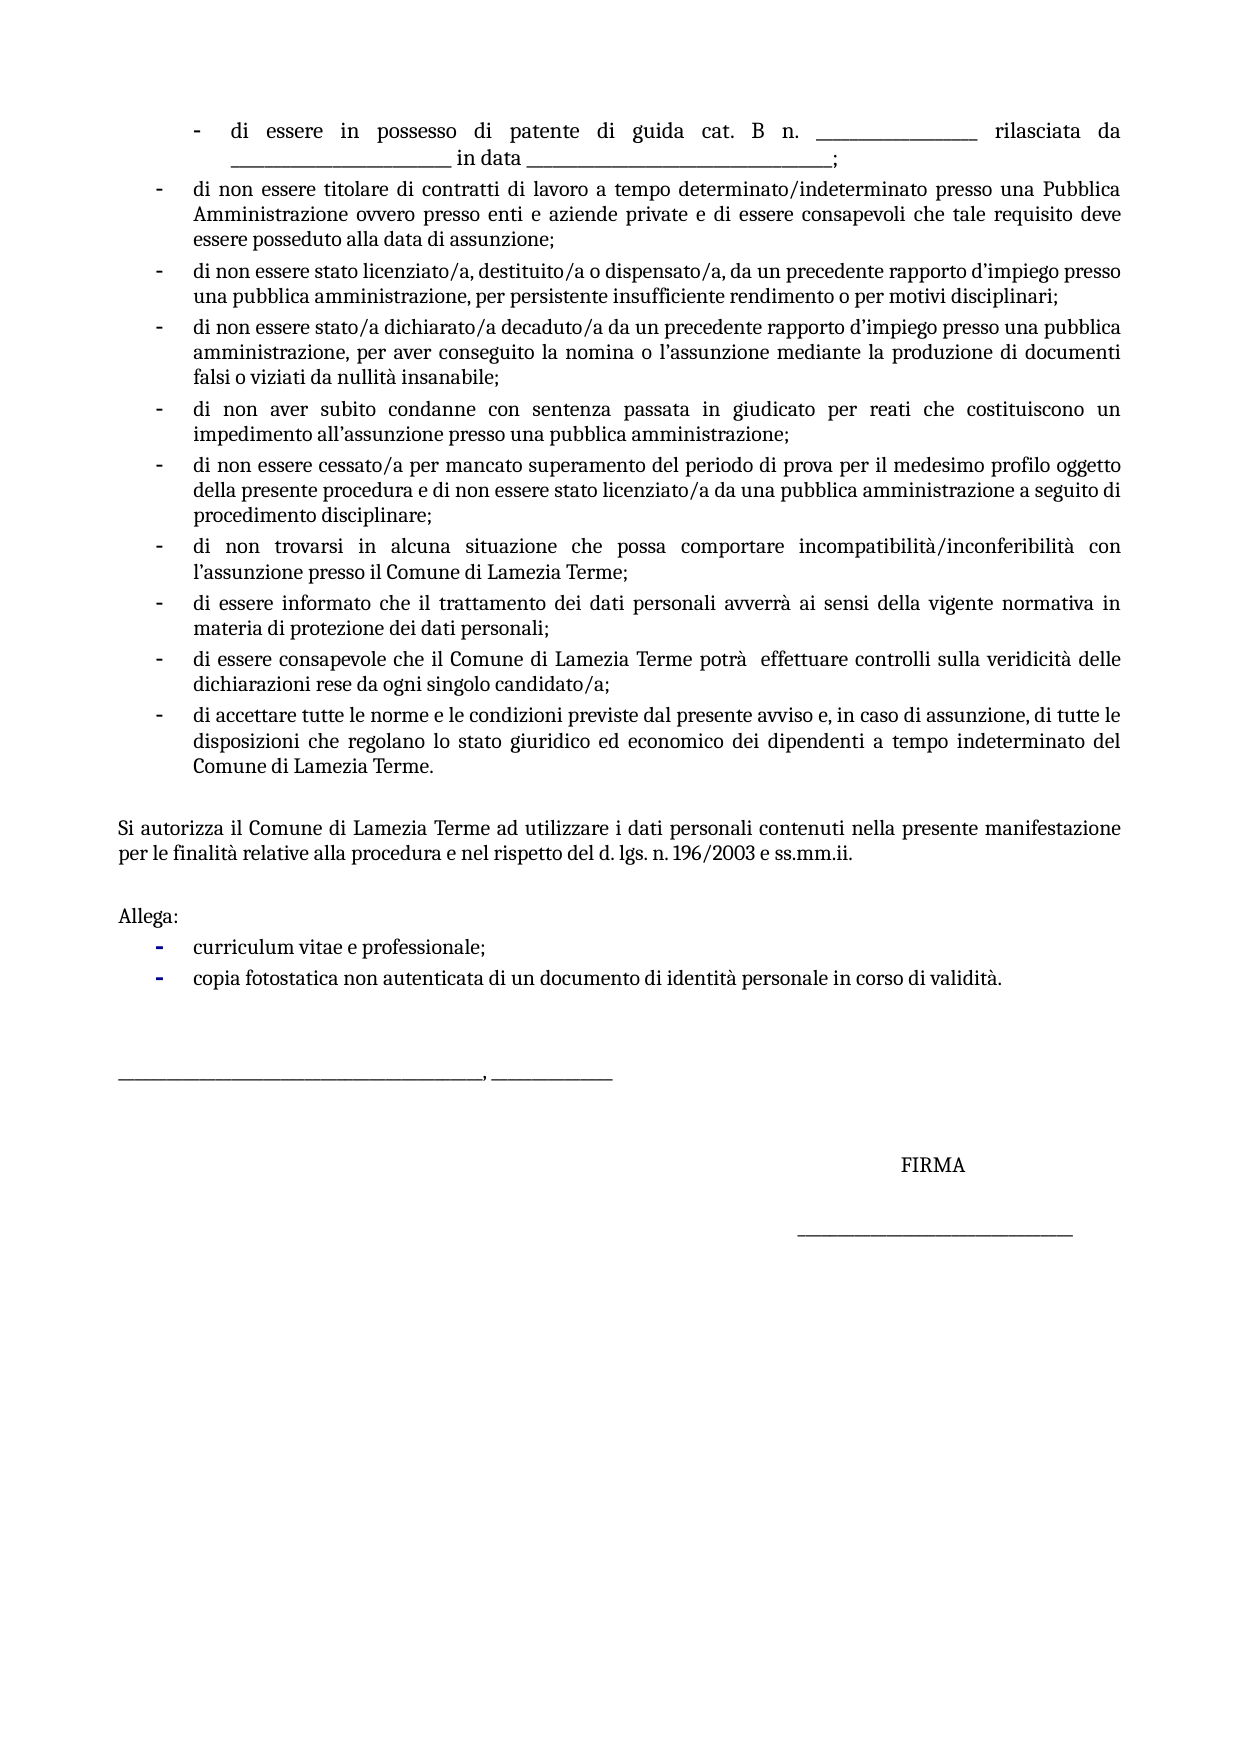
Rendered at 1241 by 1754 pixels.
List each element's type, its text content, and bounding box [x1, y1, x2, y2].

list di non essere stato licenziato/a, destituito/a o dispensato/a, da un precedente rapporto d’impiego presso una pubblica amministrazione, per persistente insufficiente rendimento o per motivi disciplinari; [156, 258, 1122, 309]
text FIRMA [118, 1153, 1122, 1178]
text _____________________________________________, _______________ [118, 1059, 1122, 1084]
list di essere informato che il trattamento dei dati personali avverrà ai sensi della vigente normativa in materia di protezione dei dati personali; [156, 591, 1122, 641]
list di non essere titolare di contratti di lavoro a tempo determinato/indeterminato presso una Pubblica Amministrazione ovvero presso enti e aziende private e di essere consapevoli che tale requisito deve essere posseduto alla data di assunzione; [156, 177, 1122, 252]
list di essere consapevole che il Comune di Lamezia Terme potrà effettuare controlli sulla veridicità delle dichiarazioni rese da ogni singolo candidato/a; [156, 647, 1122, 697]
list curriculum vitae e professionale; [156, 934, 1122, 960]
list di essere in possesso di patente di guida cat. B n. ___________________ rilasciata da __________________________ in data ____________________________________; [193, 118, 1122, 171]
text Allega: [118, 903, 1122, 929]
text Si autorizza il Comune di Lamezia Terme ad utilizzare i dati personali contenuti nella presente manifestazione per le finalità relative alla procedura e nel rispetto del d. lgs. n. 196/2003 e ss.mm.ii. [118, 816, 1122, 866]
list di non essere stato/a dichiarato/a decaduto/a da un precedente rapporto d’impiego presso una pubblica amministrazione, per aver conseguito la nomina o l’assunzione mediante la produzione di documenti falsi o viziati da nullità insanabile; [156, 315, 1122, 390]
list copia fotostatica non autenticata di un documento di identità personale in corso di validità. [156, 966, 1122, 991]
list di non essere cessato/a per mancato superamento del periodo di prova per il medesimo profilo oggetto della presente procedura e di non essere stato licenziato/a da una pubblica amministrazione a seguito di procedimento disciplinare; [156, 453, 1122, 528]
text __________________________________ [118, 1215, 1122, 1240]
list di non aver subito condanne con sentenza passata in giudicato per reati che costituiscono un impedimento all’assunzione presso una pubblica amministrazione; [156, 396, 1122, 447]
list di accettare tutte le norme e le condizioni previste dal presente avviso e, in caso di assunzione, di tutte le disposizioni che regolano lo stato giuridico ed economico dei dipendenti a tempo indeterminato del Comune di Lamezia Terme. [156, 703, 1122, 779]
list di non trovarsi in alcuna situazione che possa comportare incompatibilità/inconferibilità con l’assunzione presso il Comune di Lamezia Terme; [156, 534, 1122, 584]
